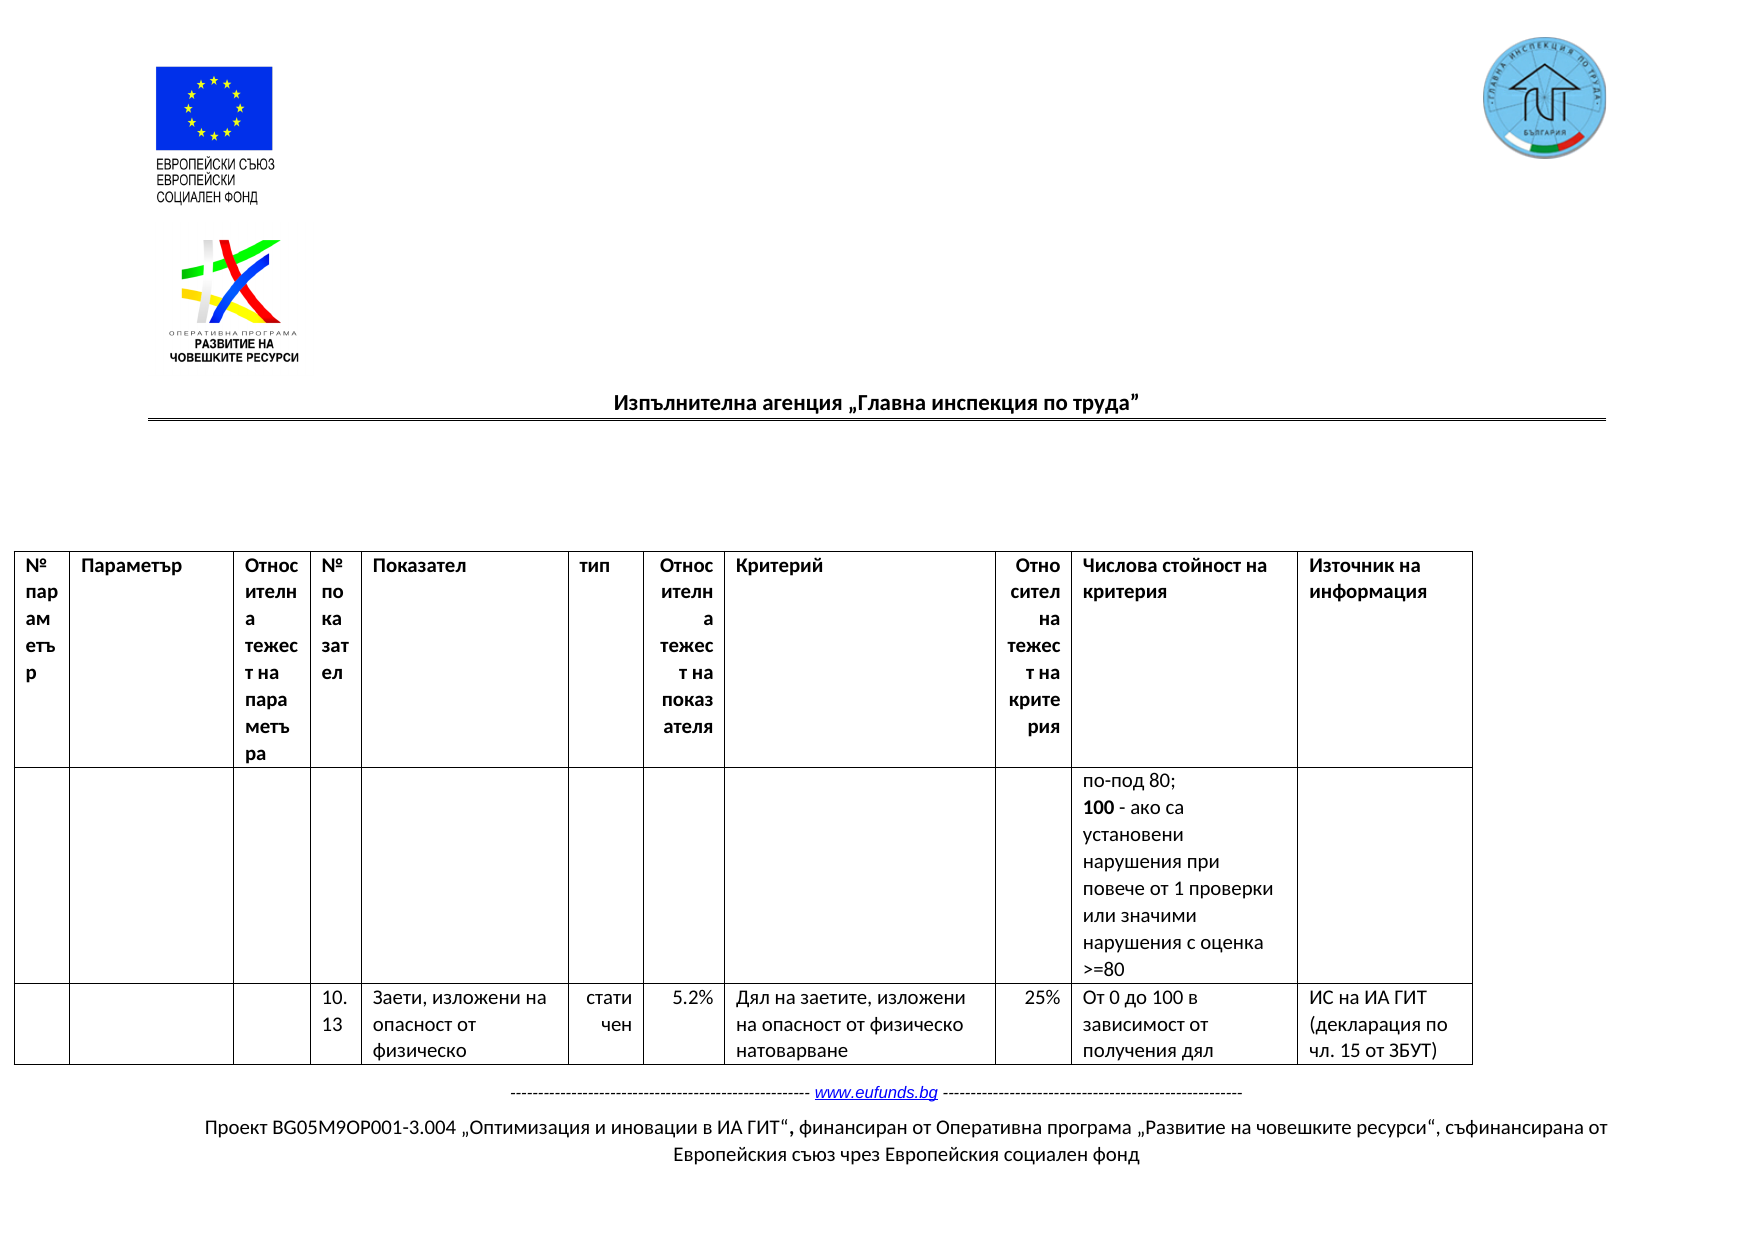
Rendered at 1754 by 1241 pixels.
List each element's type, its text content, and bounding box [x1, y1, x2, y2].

table_header Относителна тежест на параметъра [234, 552, 310, 767]
table_cell статичен [569, 984, 643, 1064]
table_header Относителна тежест на критерия [996, 552, 1071, 767]
table_header № показател [311, 552, 361, 767]
table_header тип [569, 552, 643, 767]
table_cell 5.2% [644, 984, 724, 1064]
table_cell [644, 768, 724, 983]
table_cell 10.13 [311, 984, 361, 1064]
table_cell [569, 768, 643, 983]
table_cell [362, 768, 568, 983]
table_header Източник на информация [1298, 552, 1472, 767]
table_cell [15, 984, 69, 1064]
table_cell [311, 768, 361, 983]
table_cell От 0 до 100 в зависимост от получения дял [1072, 984, 1297, 1064]
table_cell [996, 768, 1071, 983]
table_cell Заети, изложени на опасност от физическо [362, 984, 568, 1064]
table_cell 25% [996, 984, 1071, 1064]
table_header Параметър [70, 552, 233, 767]
table_cell по-под 80; 100 - ако са установени нарушения при повече от 1 проверки или значими нарушения с оценка >=80 [1072, 768, 1297, 983]
table_header Критерий [725, 552, 995, 767]
table_header Числова стойност на критерия [1072, 552, 1297, 767]
table_cell [234, 984, 310, 1064]
table_cell [725, 768, 995, 983]
table_header № параметър [15, 552, 69, 767]
table_cell [70, 984, 233, 1064]
table_cell ИС на ИА ГИТ (декларация по чл. 15 от ЗБУТ) [1298, 984, 1472, 1064]
table_cell Дял на заетите, изложени на опасност от физическо натоварване [725, 984, 995, 1064]
table_header Относителна тежест на показателя [644, 552, 724, 767]
table_header Показател [362, 552, 568, 767]
table_cell [234, 768, 310, 983]
table_cell [70, 768, 233, 983]
table_cell [1298, 768, 1472, 983]
table_cell [15, 768, 69, 983]
